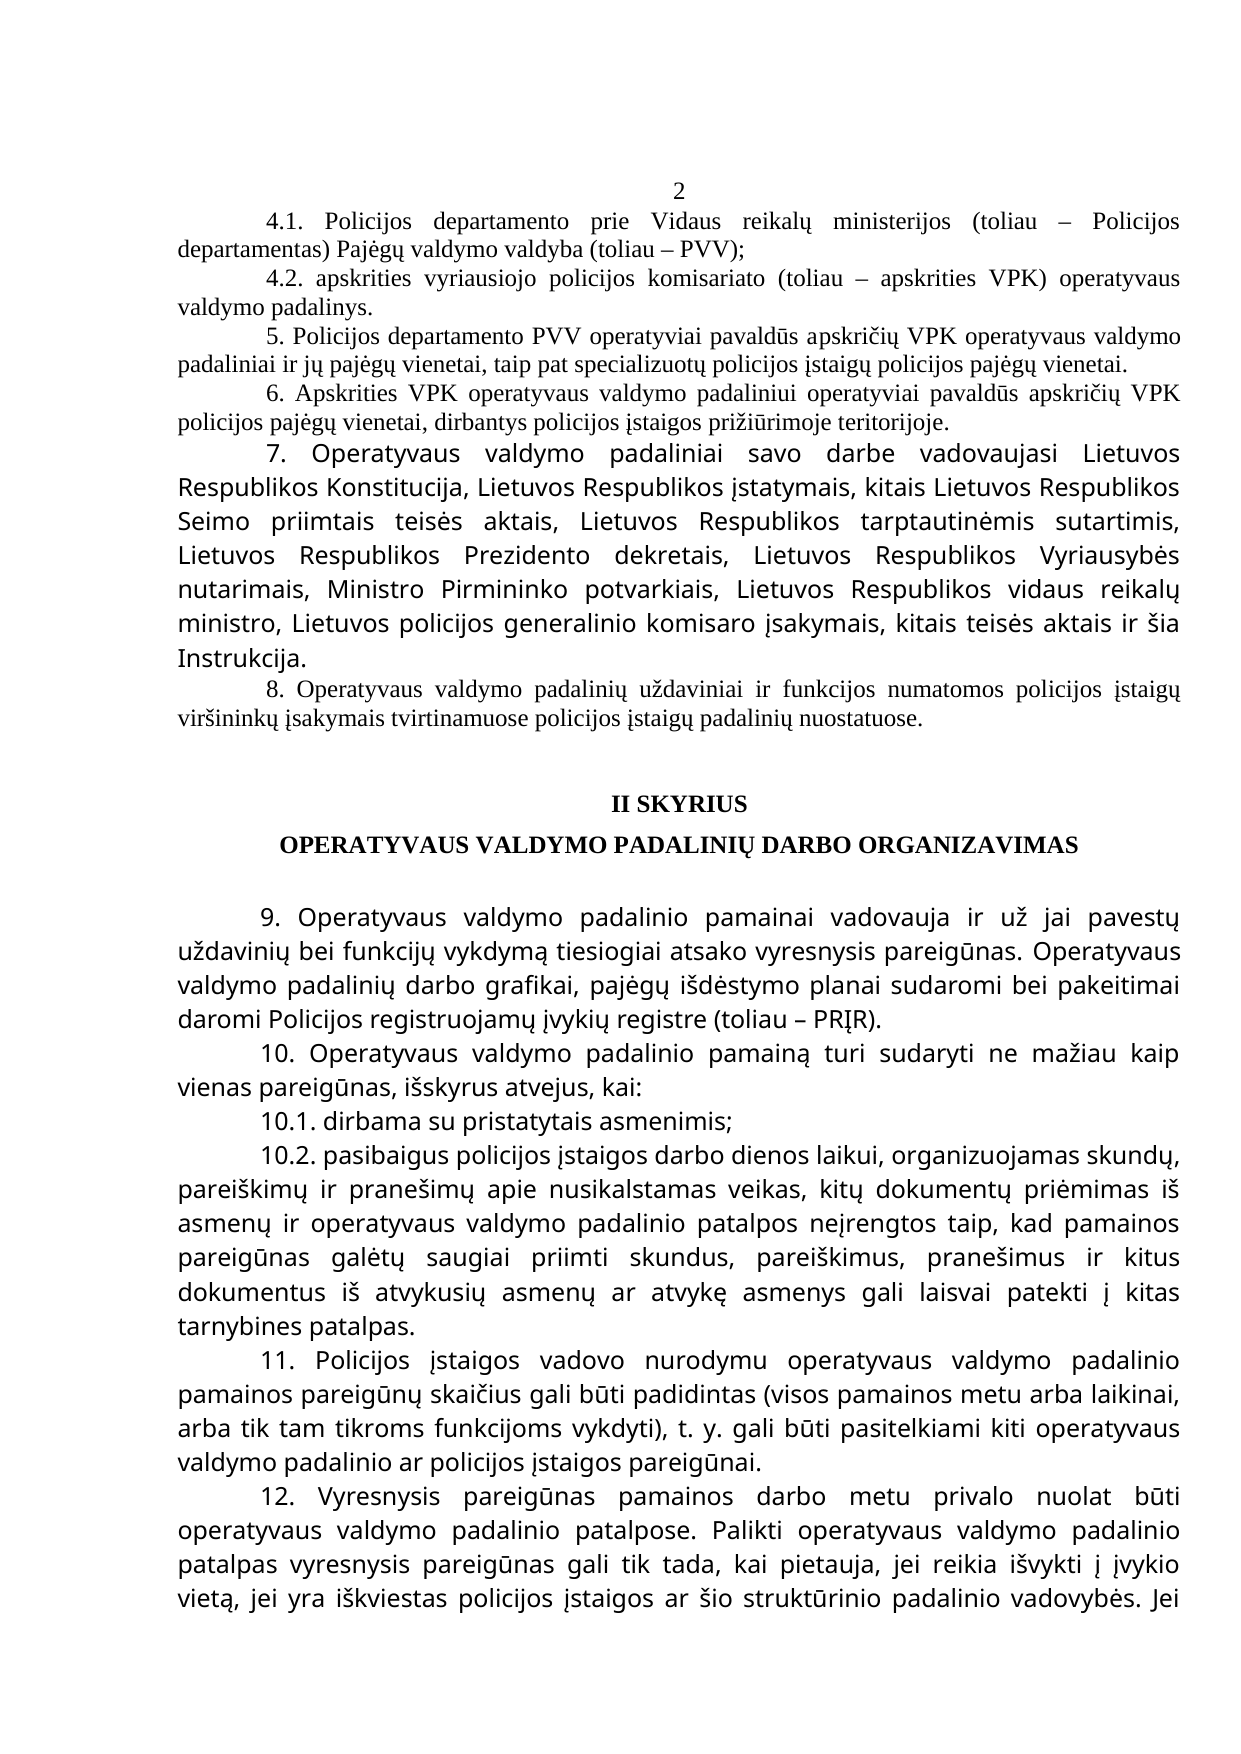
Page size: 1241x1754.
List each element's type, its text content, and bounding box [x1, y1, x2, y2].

text 9. Operatyvaus valdymo padalinio pamainai vadovauja ir už jai pavestų uždavinių bei funkcijų vykdymą tiesiogiai atsako vyresnysis pareigūnas. Operatyvaus valdymo padalinių darbo grafikai, pajėgų išdėstymo planai sudaromi bei pakeitimai daromi Policijos registruojamų įvykių registre (toliau – PRĮR). [177, 899, 1181, 1036]
text 6. Apskrities VPK operatyvaus valdymo padaliniui operatyviai pavaldūs apskričių VPK policijos pajėgų vienetai, dirbantys policijos įstaigos prižiūrimoje teritorijoje. [177, 378, 1181, 436]
text 4.2. apskrities vyriausiojo policijos komisariato (toliau – apskrities VPK) operatyvaus valdymo padalinys. [177, 263, 1181, 321]
text 12. Vyresnysis pareigūnas pamainos darbo metu privalo nuolat būti operatyvaus valdymo padalinio patalpose. Palikti operatyvaus valdymo padalinio patalpas vyresnysis pareigūnas gali tik tada, kai pietauja, jei reikia išvykti į įvykio vietą, jei yra iškviestas policijos įstaigos ar šio struktūrinio padalinio vadovybės. Jei [177, 1478, 1181, 1615]
text 10.2. pasibaigus policijos įstaigos darbo dienos laikui, organizuojamas skundų, pareiškimų ir pranešimų apie nusikalstamas veikas, kitų dokumentų priėmimas iš asmenų ir operatyvaus valdymo padalinio patalpos neįrengtos taip, kad pamainos pareigūnas galėtų saugiai priimti skundus, pareiškimus, pranešimus ir kitus dokumentus iš atvykusių asmenų ar atvykę asmenys gali laisvai patekti į kitas tarnybines patalpas. [177, 1138, 1181, 1342]
text 11. Policijos įstaigos vadovo nurodymu operatyvaus valdymo padalinio pamainos pareigūnų skaičius gali būti padidintas (visos pamainos metu arba laikinai, arba tik tam tikroms funkcijoms vykdyti), t. y. gali būti pasitelkiami kiti operatyvaus valdymo padalinio ar policijos įstaigos pareigūnai. [177, 1342, 1181, 1478]
text 8. Operatyvaus valdymo padalinių uždaviniai ir funkcijos numatomos policijos įstaigų viršininkų įsakymais tvirtinamuose policijos įstaigų padalinių nuostatuose. [177, 674, 1181, 732]
text 7. Operatyvaus valdymo padaliniai savo darbe vadovaujasi Lietuvos Respublikos Konstitucija, Lietuvos Respublikos įstatymais, kitais Lietuvos Respublikos Seimo priimtais teisės aktais, Lietuvos Respublikos tarptautinėmis sutartimis, Lietuvos Respublikos Prezidento dekretais, Lietuvos Respublikos Vyriausybės nutarimais, Ministro Pirmininko potvarkiais, Lietuvos Respublikos vidaus reikalų ministro, Lietuvos policijos generalinio komisaro įsakymais, kitais teisės aktais ir šia Instrukcija. [177, 436, 1181, 674]
text II SKYRIUS [177, 789, 1181, 818]
text 5. Policijos departamento PVV operatyviai pavaldūs apskričių VPK operatyvaus valdymo padaliniai ir jų pajėgų vienetai, taip pat specializuotų policijos įstaigų policijos pajėgų vienetai. [177, 321, 1181, 378]
text 10. Operatyvaus valdymo padalinio pamainą turi sudaryti ne mažiau kaip vienas pareigūnas, išskyrus atvejus, kai: [177, 1036, 1181, 1104]
text 10.1. dirbama su pristatytais asmenimis; [177, 1104, 1181, 1138]
text 4.1. Policijos departamento prie Vidaus reikalų ministerijos (toliau – Policijos departamentas) Pajėgų valdymo valdyba (toliau – PVV); [177, 206, 1181, 263]
text OPERATYVAUS VALDYMO PADALINIŲ DARBO ORGANIZAVIMAS [177, 830, 1181, 859]
